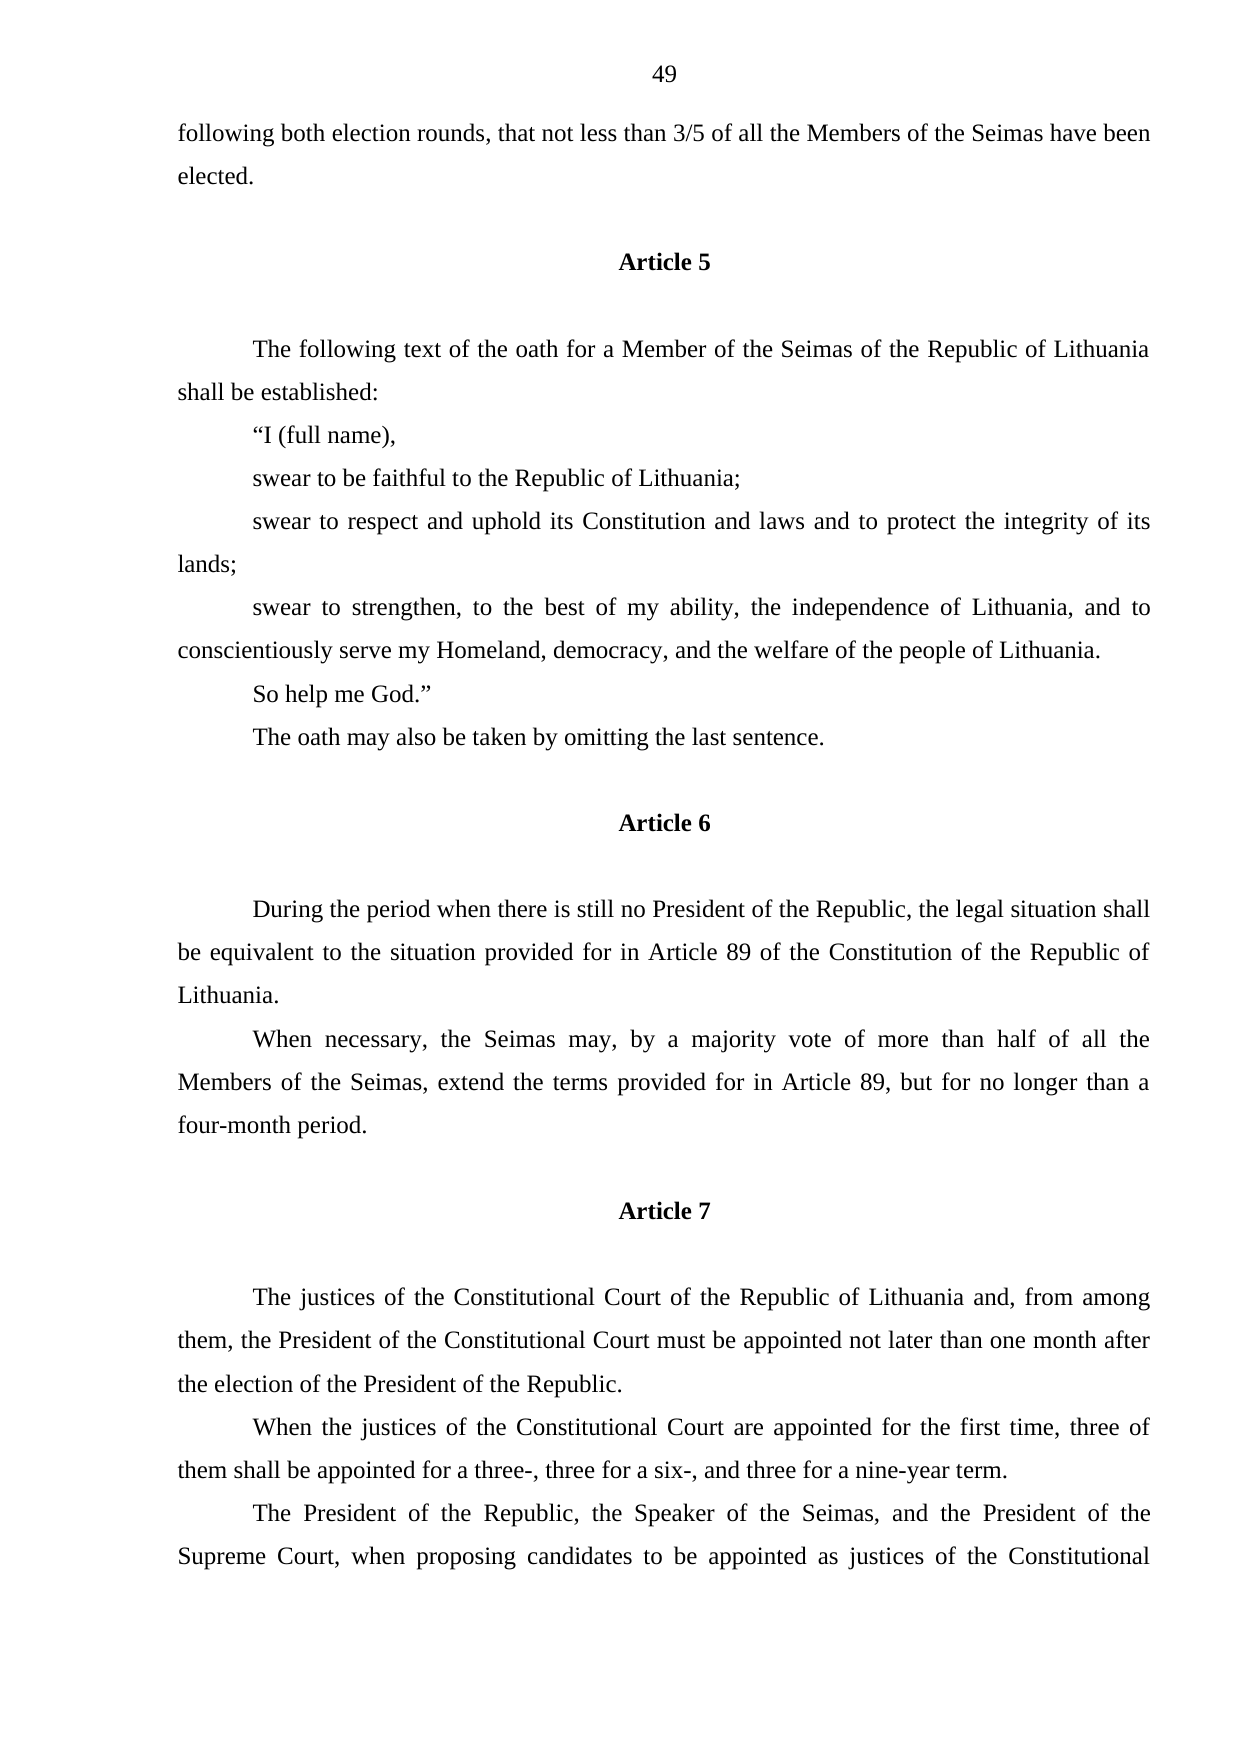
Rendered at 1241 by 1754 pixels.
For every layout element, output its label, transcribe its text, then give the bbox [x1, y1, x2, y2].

text So help me God.” [177, 679, 1152, 707]
text When necessary, the Seimas may, by a majority vote of more than half of all the Members of the Seimas, extend the terms provided for in Article 89, but for no longer than a four-month period. [177, 1024, 1152, 1139]
text The justices of the Constitutional Court of the Republic of Lithuania and, from among them, the President of the Constitutional Court must be appointed not later than one month after the election of the President of the Republic. [177, 1282, 1152, 1397]
text The President of the Republic, the Speaker of the Seimas, and the President of the Supreme Court, when proposing candidates to be appointed as justices of the Constitutional [177, 1498, 1152, 1570]
text swear to be faithful to the Republic of Lithuania; [177, 463, 1152, 492]
text swear to respect and uphold its Constitution and laws and to protect the integrity of its lands; [177, 506, 1152, 578]
text swear to strengthen, to the best of my ability, the independence of Lithuania, and to conscientiously serve my Homeland, democracy, and the welfare of the people of Lithuania. [177, 592, 1152, 664]
text “I (full name), [177, 420, 1152, 449]
text following both election rounds, that not less than 3/5 of all the Members of the Seimas have been elected. [177, 118, 1152, 190]
text Article 5 [177, 247, 1152, 276]
text During the period when there is still no President of the Republic, the legal situation shall be equivalent to the situation provided for in Article 89 of the Constitution of the Republic of Lithuania. [177, 894, 1152, 1009]
text When the justices of the Constitutional Court are appointed for the first time, three of them shall be appointed for a three-, three for a six-, and three for a nine-year term. [177, 1412, 1152, 1484]
text The oath may also be taken by omitting the last sentence. [177, 722, 1152, 751]
text Article 7 [177, 1196, 1152, 1225]
text Article 6 [177, 808, 1152, 837]
text The following text of the oath for a Member of the Seimas of the Republic of Lithuania shall be established: [177, 334, 1152, 406]
